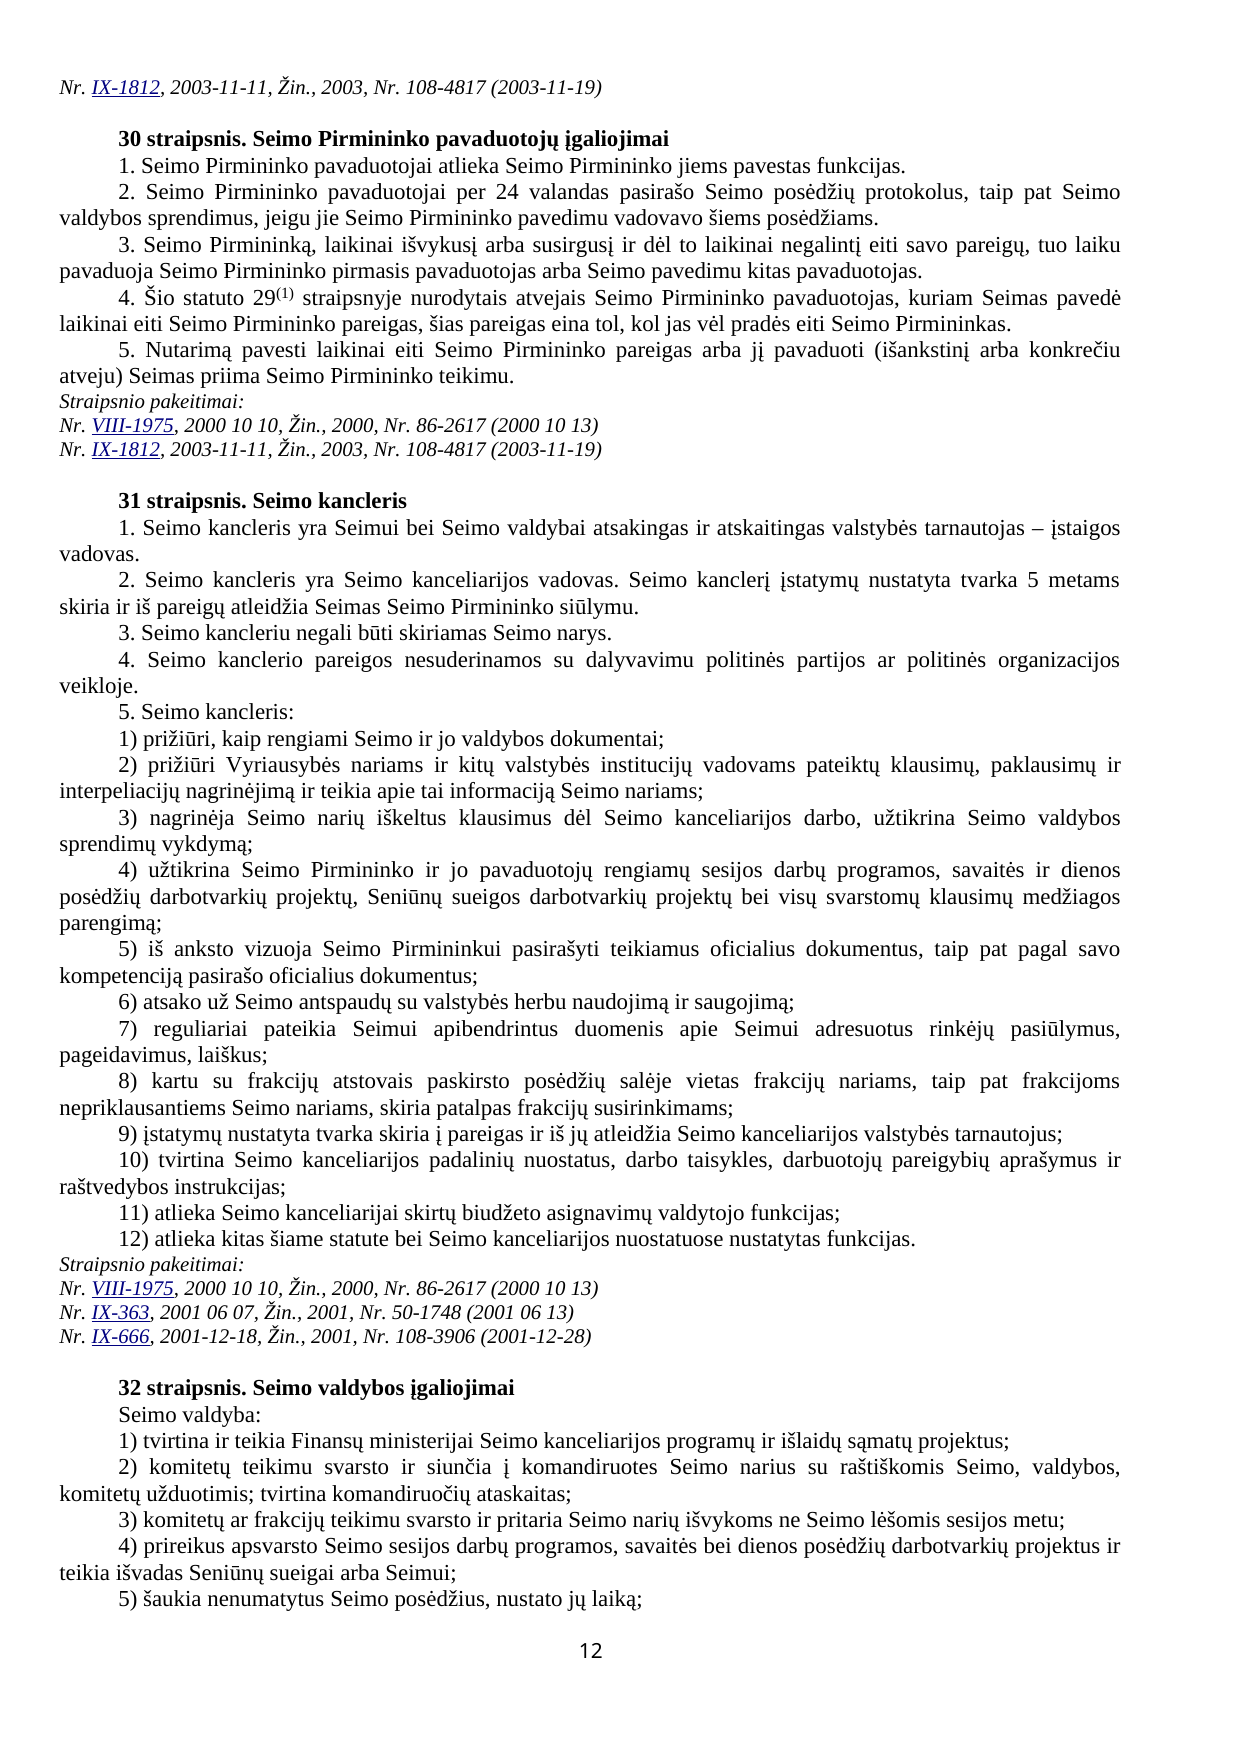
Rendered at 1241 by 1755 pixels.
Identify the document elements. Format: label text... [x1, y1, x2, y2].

text 3) nagrinėja Seimo narių iškeltus klausimus dėl Seimo kanceliarijos darbo, užtikrina Seimo valdybos sprendimų vykdymą; [59, 804, 1122, 856]
text 4) prireikus apsvarsto Seimo sesijos darbų programos, savaitės bei dienos posėdžių darbotvarkių projektus ir teikia išvadas Seniūnų sueigai arba Seimui; [59, 1532, 1122, 1585]
text 5) iš anksto vizuoja Seimo Pirmininkui pasirašyti teikiamus oficialius dokumentus, taip pat pagal savo kompetenciją pasirašo oficialius dokumentus; [59, 936, 1122, 988]
text 4) užtikrina Seimo Pirmininko ir jo pavaduotojų rengiamų sesijos darbų programos, savaitės ir dienos posėdžių darbotvarkių projektų, Seniūnų sueigos darbotvarkių projektų bei visų svarstomų klausimų medžiagos parengimą; [59, 856, 1122, 936]
text 1. Seimo Pirmininko pavaduotojai atlieka Seimo Pirmininko jiems pavestas funkcijas. [59, 152, 1122, 178]
text 1. Seimo kancleris yra Seimui bei Seimo valdybai atsakingas ir atskaitingas valstybės tarnautojas – įstaigos vadovas. [59, 514, 1122, 567]
text 1) tvirtina ir teikia Finansų ministerijai Seimo kanceliarijos programų ir išlaidų sąmatų projektus; [59, 1427, 1122, 1453]
text 2) prižiūri Vyriausybės nariams ir kitų valstybės institucijų vadovams pateiktų klausimų, paklausimų ir interpeliacijų nagrinėjimą ir teikia apie tai informaciją Seimo nariams; [59, 751, 1122, 804]
text 3. Seimo kancleriu negali būti skiriamas Seimo narys. [59, 619, 1122, 646]
text 10) tvirtina Seimo kanceliarijos padalinių nuostatus, darbo taisykles, darbuotojų pareigybių aprašymus ir raštvedybos instrukcijas; [59, 1146, 1122, 1199]
text 32 straipsnis. Seimo valdybos įgaliojimai [59, 1374, 1122, 1401]
text 2. Seimo Pirmininko pavaduotojai per 24 valandas pasirašo Seimo posėdžių protokolus, taip pat Seimo valdybos sprendimus, jeigu jie Seimo Pirmininko pavedimu vadovavo šiems posėdžiams. [59, 178, 1122, 231]
text 1) prižiūri, kaip rengiami Seimo ir jo valdybos dokumentai; [59, 725, 1122, 751]
text 8) kartu su frakcijų atstovais paskirsto posėdžių salėje vietas frakcijų nariams, taip pat frakcijoms nepriklausantiems Seimo nariams, skiria patalpas frakcijų susirinkimams; [59, 1067, 1122, 1120]
text 31 straipsnis. Seimo kancleris [59, 487, 1122, 514]
text 9) įstatymų nustatyta tvarka skiria į pareigas ir iš jų atleidžia Seimo kanceliarijos valstybės tarnautojus; [59, 1120, 1122, 1146]
text Nr. VIII-1975, 2000 10 10, Žin., 2000, Nr. 86-2617 (2000 10 13) [59, 413, 1122, 437]
text Seimo valdyba: [59, 1401, 1122, 1427]
text 4. Seimo kanclerio pareigos nesuderinamos su dalyvavimu politinės partijos ar politinės organizacijos veikloje. [59, 646, 1122, 698]
text Straipsnio pakeitimai: [59, 389, 1122, 413]
text 3. Seimo Pirmininką, laikinai išvykusį arba susirgusį ir dėl to laikinai negalintį eiti savo pareigų, tuo laiku pavaduoja Seimo Pirmininko pirmasis pavaduotojas arba Seimo pavedimu kitas pavaduotojas. [59, 231, 1122, 283]
text 6) atsako už Seimo antspaudų su valstybės herbu naudojimą ir saugojimą; [59, 988, 1122, 1014]
text 7) reguliariai pateikia Seimui apibendrintus duomenis apie Seimui adresuotus rinkėjų pasiūlymus, pageidavimus, laiškus; [59, 1014, 1122, 1067]
text 4. Šio statuto 29(1) straipsnyje nurodytais atvejais Seimo Pirmininko pavaduotojas, kuriam Seimas pavedė laikinai eiti Seimo Pirmininko pareigas, šias pareigas eina tol, kol jas vėl pradės eiti Seimo Pirmininkas. [59, 283, 1122, 336]
text 5. Nutarimą pavesti laikinai eiti Seimo Pirmininko pareigas arba jį pavaduoti (išankstinį arba konkrečiu atveju) Seimas priima Seimo Pirmininko teikimu. [59, 336, 1122, 389]
text 5. Seimo kancleris: [59, 698, 1122, 725]
text 2. Seimo kancleris yra Seimo kanceliarijos vadovas. Seimo kanclerį įstatymų nustatyta tvarka 5 metams skiria ir iš pareigų atleidžia Seimas Seimo Pirmininko siūlymu. [59, 567, 1122, 619]
text Nr. IX-666, 2001-12-18, Žin., 2001, Nr. 108-3906 (2001-12-28) [59, 1324, 1122, 1348]
text Nr. IX-1812, 2003-11-11, Žin., 2003, Nr. 108-4817 (2003-11-19) [59, 437, 1122, 461]
text 2) komitetų teikimu svarsto ir siunčia į komandiruotes Seimo narius su raštiškomis Seimo, valdybos, komitetų užduotimis; tvirtina komandiruočių ataskaitas; [59, 1453, 1122, 1506]
text Nr. IX-1812, 2003-11-11, Žin., 2003, Nr. 108-4817 (2003-11-19) [59, 75, 1122, 99]
text Nr. VIII-1975, 2000 10 10, Žin., 2000, Nr. 86-2617 (2000 10 13) [59, 1276, 1122, 1300]
text 30 straipsnis. Seimo Pirmininko pavaduotojų įgaliojimai [59, 125, 1122, 152]
text 5) šaukia nenumatytus Seimo posėdžius, nustato jų laiką; [59, 1585, 1122, 1612]
text 11) atlieka Seimo kanceliarijai skirtų biudžeto asignavimų valdytojo funkcijas; [59, 1199, 1122, 1225]
text 12) atlieka kitas šiame statute bei Seimo kanceliarijos nuostatuose nustatytas funkcijas. [59, 1225, 1122, 1252]
text Straipsnio pakeitimai: [59, 1252, 1122, 1276]
text 3) komitetų ar frakcijų teikimu svarsto ir pritaria Seimo narių išvykoms ne Seimo lėšomis sesijos metu; [59, 1506, 1122, 1532]
text Nr. IX-363, 2001 06 07, Žin., 2001, Nr. 50-1748 (2001 06 13) [59, 1300, 1122, 1324]
